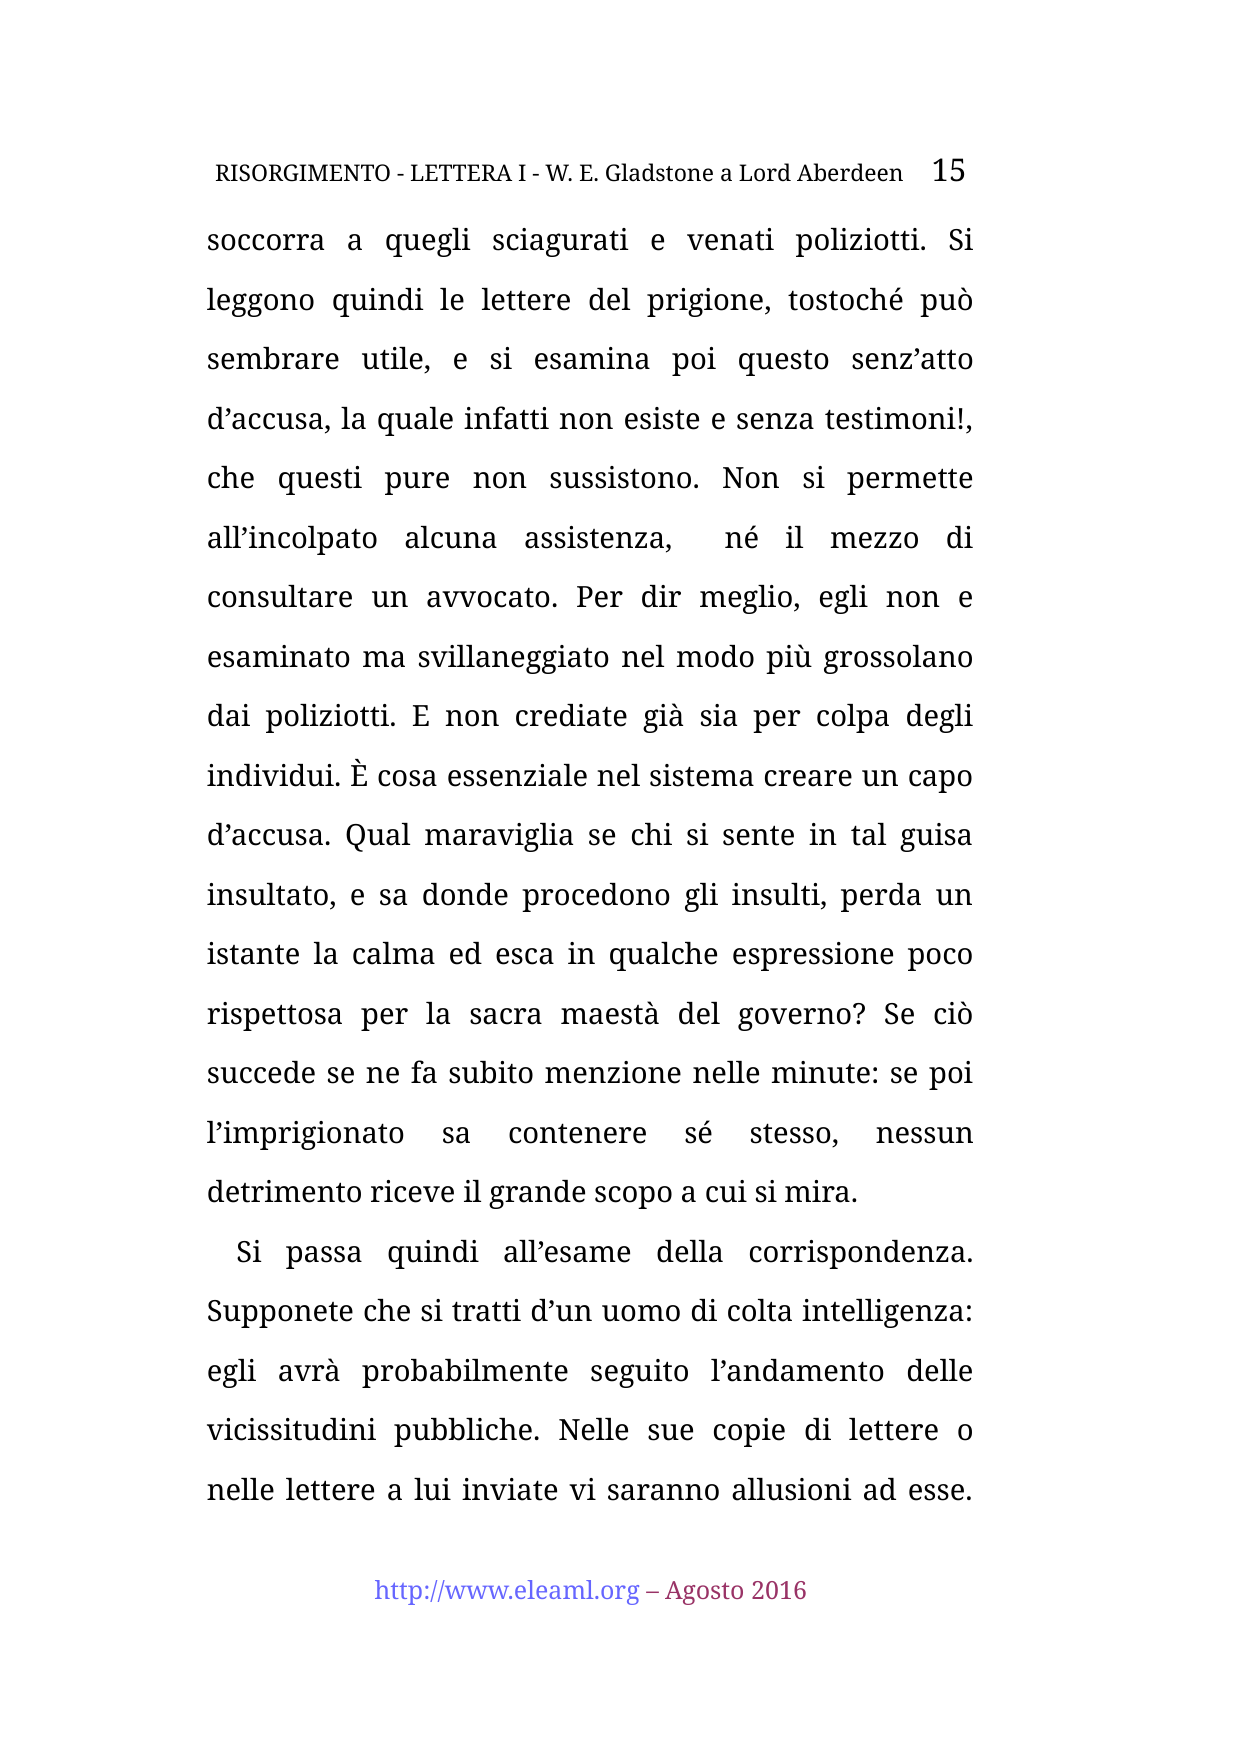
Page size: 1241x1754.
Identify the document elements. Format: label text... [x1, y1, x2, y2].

text soccorra a quegli sciagurati e venati poliziotti. Si leggono quindi le lettere del prigione, tostoché può sembrare utile, e si esamina poi questo senz’atto d’accusa, la quale infatti non esiste e senza testimoni!, che questi pure non sussistono. Non si permette all’incolpato alcuna assistenza, né il mezzo di consultare un avvocato. Per dir meglio, egli non e esaminato ma svillaneggiato nel modo più grossolano dai poliziotti. E non crediate già sia per colpa degli individui. È cosa essenziale nel sistema creare un capo d’accusa. Qual maraviglia se chi si sente in tal guisa insultato, e sa donde procedono gli insulti, perda un istante la calma ed esca in qualche espressione poco rispettosa per la sacra maestà del governo? Se ciò succede se ne fa subito menzione nelle minute: se poi l’imprigionato sa contenere sé stesso, nessun detrimento riceve il grande scopo a cui si mira. [207, 220, 974, 1211]
text Si passa quindi all’esame della corrispondenza. Supponete che si tratti d’un uomo di colta intelligenza: egli avrà probabilmente seguito l’andamento delle vicissitudini pubbliche. Nelle sue copie di lettere o nelle lettere a lui inviate vi saranno allusioni ad esse. [207, 1231, 974, 1508]
